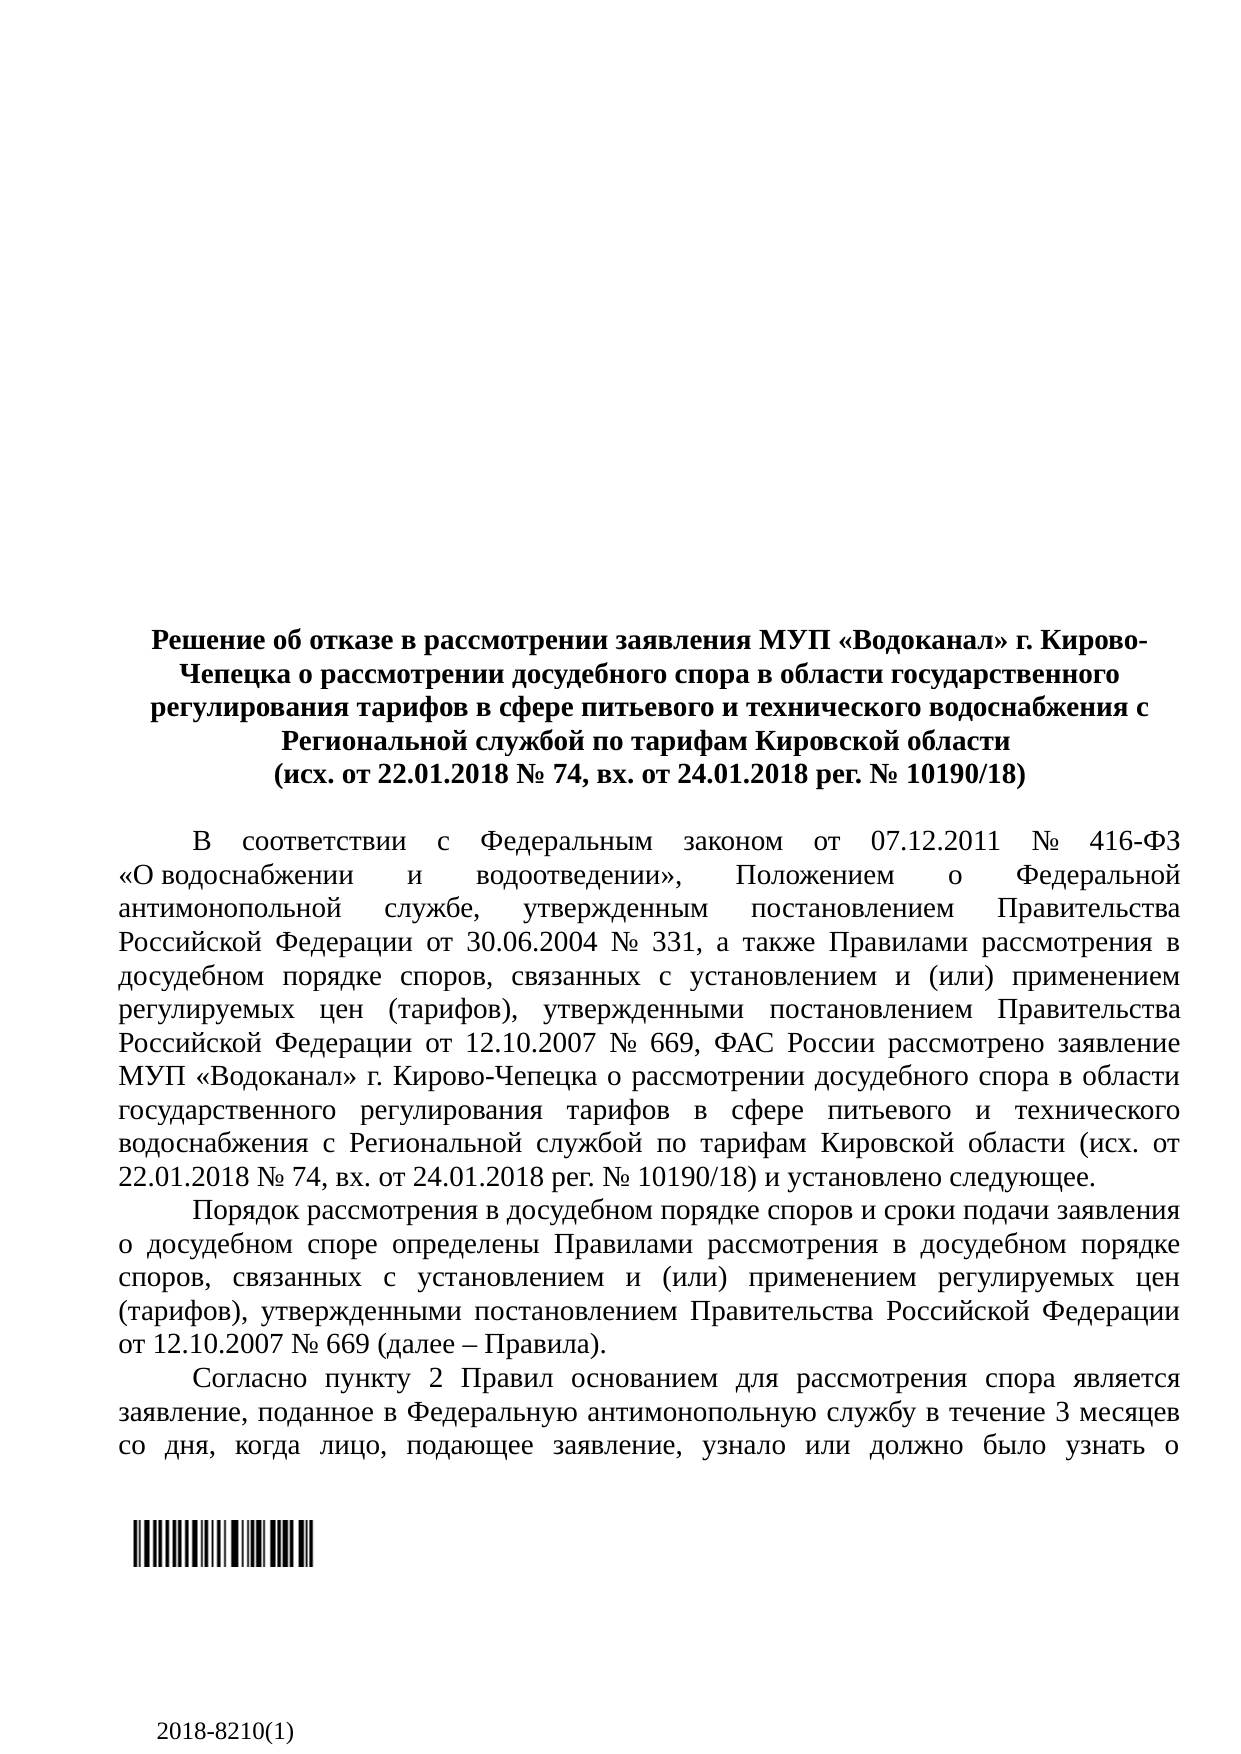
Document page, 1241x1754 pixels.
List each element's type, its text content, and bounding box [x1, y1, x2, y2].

table_header [664, 118, 1181, 555]
text (исх. от 22.01.2018 № 74, вх. от 24.01.2018 рег. № 10190/18) [118, 756, 1181, 790]
text В соответствии с Федеральным законом от 07.12.2011 № 416-ФЗ «О водоснабжении и водоотведении», Положением о Федеральной антимонопольной службе, утвержденным постановлением Правительства Российской Федерации от 30.06.2004 № 331, а также Правилами рассмотрения в досудебном порядке споров, связанных с установлением и (или) применением регулируемых цен (тарифов), утвержденными постановлением Правительства Российской Федерации от 12.10.2007 № 669, ФАС России рассмотрено заявление МУП «Водоканал» г. Кирово-Чепецка о рассмотрении досудебного спора в области государственного регулирования тарифов в сфере питьевого и технического водоснабжения с Региональной службой по тарифам Кировской области (исх. от 22.01.2018 № 74, вх. от 24.01.2018 рег. № 10190/18) и установлено следующее. [118, 823, 1181, 1192]
text Согласно пункту 2 Правил основанием для рассмотрения спора является заявление, поданное в Федеральную антимонопольную службу в течение 3 месяцев со дня, когда лицо, подающее заявление, узнало или должно было узнать о [118, 1360, 1181, 1461]
picture [118, 1520, 331, 1567]
text Порядок рассмотрения в досудебном порядке споров и сроки подачи заявления о досудебном споре определены Правилами рассмотрения в досудебном порядке споров, связанных с установлением и (или) применением регулируемых цен (тарифов), утвержденными постановлением Правительства Российской Федерации от 12.10.2007 № 669 (далее – Правила). [118, 1192, 1181, 1360]
text Решение об отказе в рассмотрении заявления МУП «Водоканал» г. Кирово-Чепецка о рассмотрении досудебного спора в области государственного регулирования тарифов в сфере питьевого и технического водоснабжения с Региональной службой по тарифам Кировской области [118, 622, 1181, 756]
